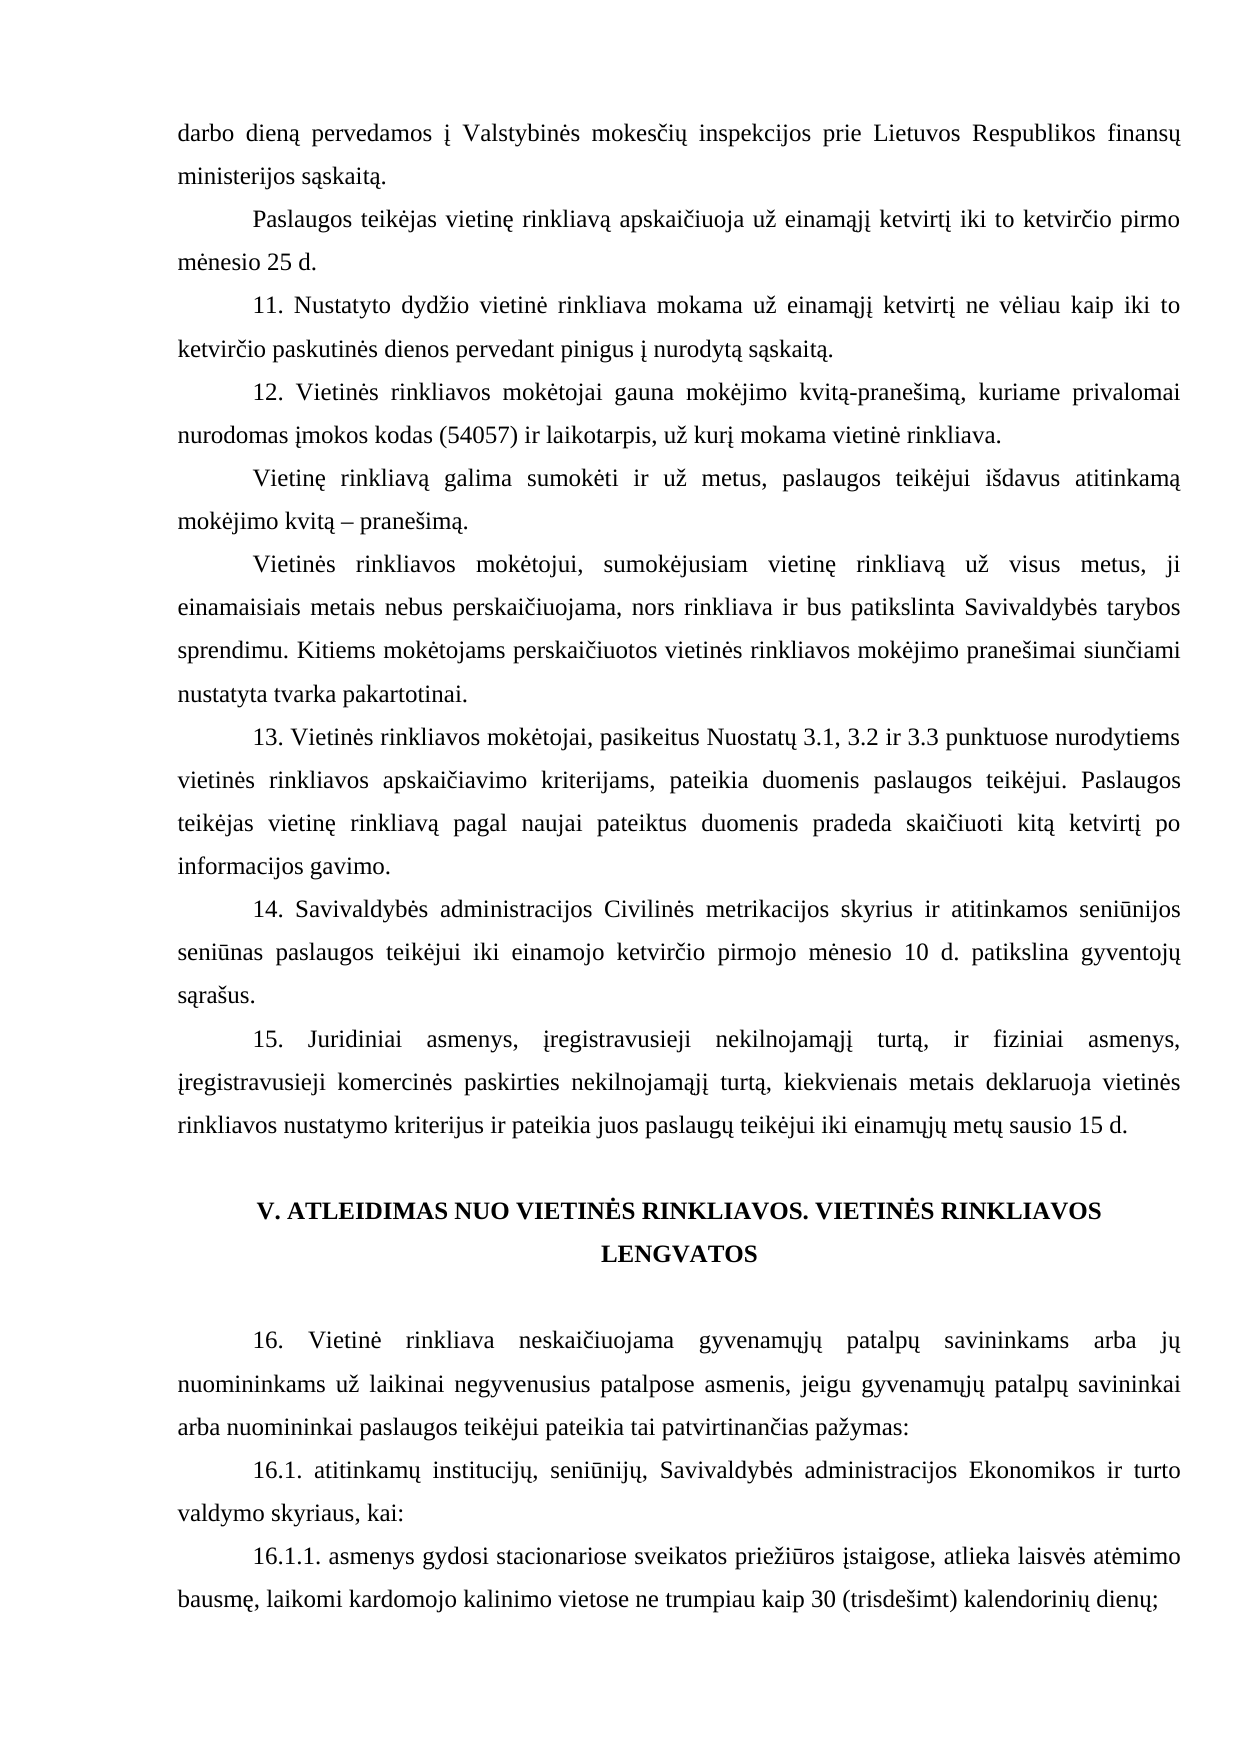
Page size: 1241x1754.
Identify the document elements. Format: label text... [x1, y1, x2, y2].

text 13. Vietinės rinkliavos mokėtojai, pasikeitus Nuostatų 3.1, 3.2 ir 3.3 punktuose nurodytiems vietinės rinkliavos apskaičiavimo kriterijams, pateikia duomenis paslaugos teikėjui. Paslaugos teikėjas vietinę rinkliavą pagal naujai pateiktus duomenis pradeda skaičiuoti kitą ketvirtį po informacijos gavimo. [177, 722, 1181, 880]
text 16. Vietinė rinkliava neskaičiuojama gyvenamųjų patalpų savininkams arba jų nuomininkams už laikinai negyvenusius patalpose asmenis, jeigu gyvenamųjų patalpų savininkai arba nuomininkai paslaugos teikėjui pateikia tai patvirtinančias pažymas: [177, 1326, 1181, 1441]
text 12. Vietinės rinkliavos mokėtojai gauna mokėjimo kvitą-pranešimą, kuriame privalomai nurodomas įmokos kodas (54057) ir laikotarpis, už kurį mokama vietinė rinkliava. [177, 377, 1181, 449]
text 14. Savivaldybės administracijos Civilinės metrikacijos skyrius ir atitinkamos seniūnijos seniūnas paslaugos teikėjui iki einamojo ketvirčio pirmojo mėnesio 10 d. patikslina gyventojų sąrašus. [177, 894, 1181, 1009]
text 16.1.1. asmenys gydosi stacionariose sveikatos priežiūros įstaigose, atlieka laisvės atėmimo bausmę, laikomi kardomojo kalinimo vietose ne trumpiau kaip 30 (trisdešimt) kalendorinių dienų; [177, 1541, 1181, 1613]
text 16.1. atitinkamų institucijų, seniūnijų, Savivaldybės administracijos Ekonomikos ir turto valdymo skyriaus, kai: [177, 1455, 1181, 1527]
text Vietinės rinkliavos mokėtojui, sumokėjusiam vietinę rinkliavą už visus metus, ji einamaisiais metais nebus perskaičiuojama, nors rinkliava ir bus patikslinta Savivaldybės tarybos sprendimu. Kitiems mokėtojams perskaičiuotos vietinės rinkliavos mokėjimo pranešimai siunčiami nustatyta tvarka pakartotinai. [177, 549, 1181, 707]
text V. ATLEIDIMAS NUO VIETINĖS RINKLIAVOS. VIETINĖS RINKLIAVOS LENGVATOS [177, 1196, 1181, 1268]
text darbo dieną pervedamos į Valstybinės mokesčių inspekcijos prie Lietuvos Respublikos finansų ministerijos sąskaitą. [177, 118, 1181, 190]
text 15. Juridiniai asmenys, įregistravusieji nekilnojamąjį turtą, ir fiziniai asmenys, įregistravusieji komercinės paskirties nekilnojamąjį turtą, kiekvienais metais deklaruoja vietinės rinkliavos nustatymo kriterijus ir pateikia juos paslaugų teikėjui iki einamųjų metų sausio 15 d. [177, 1024, 1181, 1139]
text 11. Nustatyto dydžio vietinė rinkliava mokama už einamąjį ketvirtį ne vėliau kaip iki to ketvirčio paskutinės dienos pervedant pinigus į nurodytą sąskaitą. [177, 291, 1181, 362]
text Vietinę rinkliavą galima sumokėti ir už metus, paslaugos teikėjui išdavus atitinkamą mokėjimo kvitą – pranešimą. [177, 463, 1181, 535]
text Paslaugos teikėjas vietinę rinkliavą apskaičiuoja už einamąjį ketvirtį iki to ketvirčio pirmo mėnesio 25 d. [177, 204, 1181, 276]
